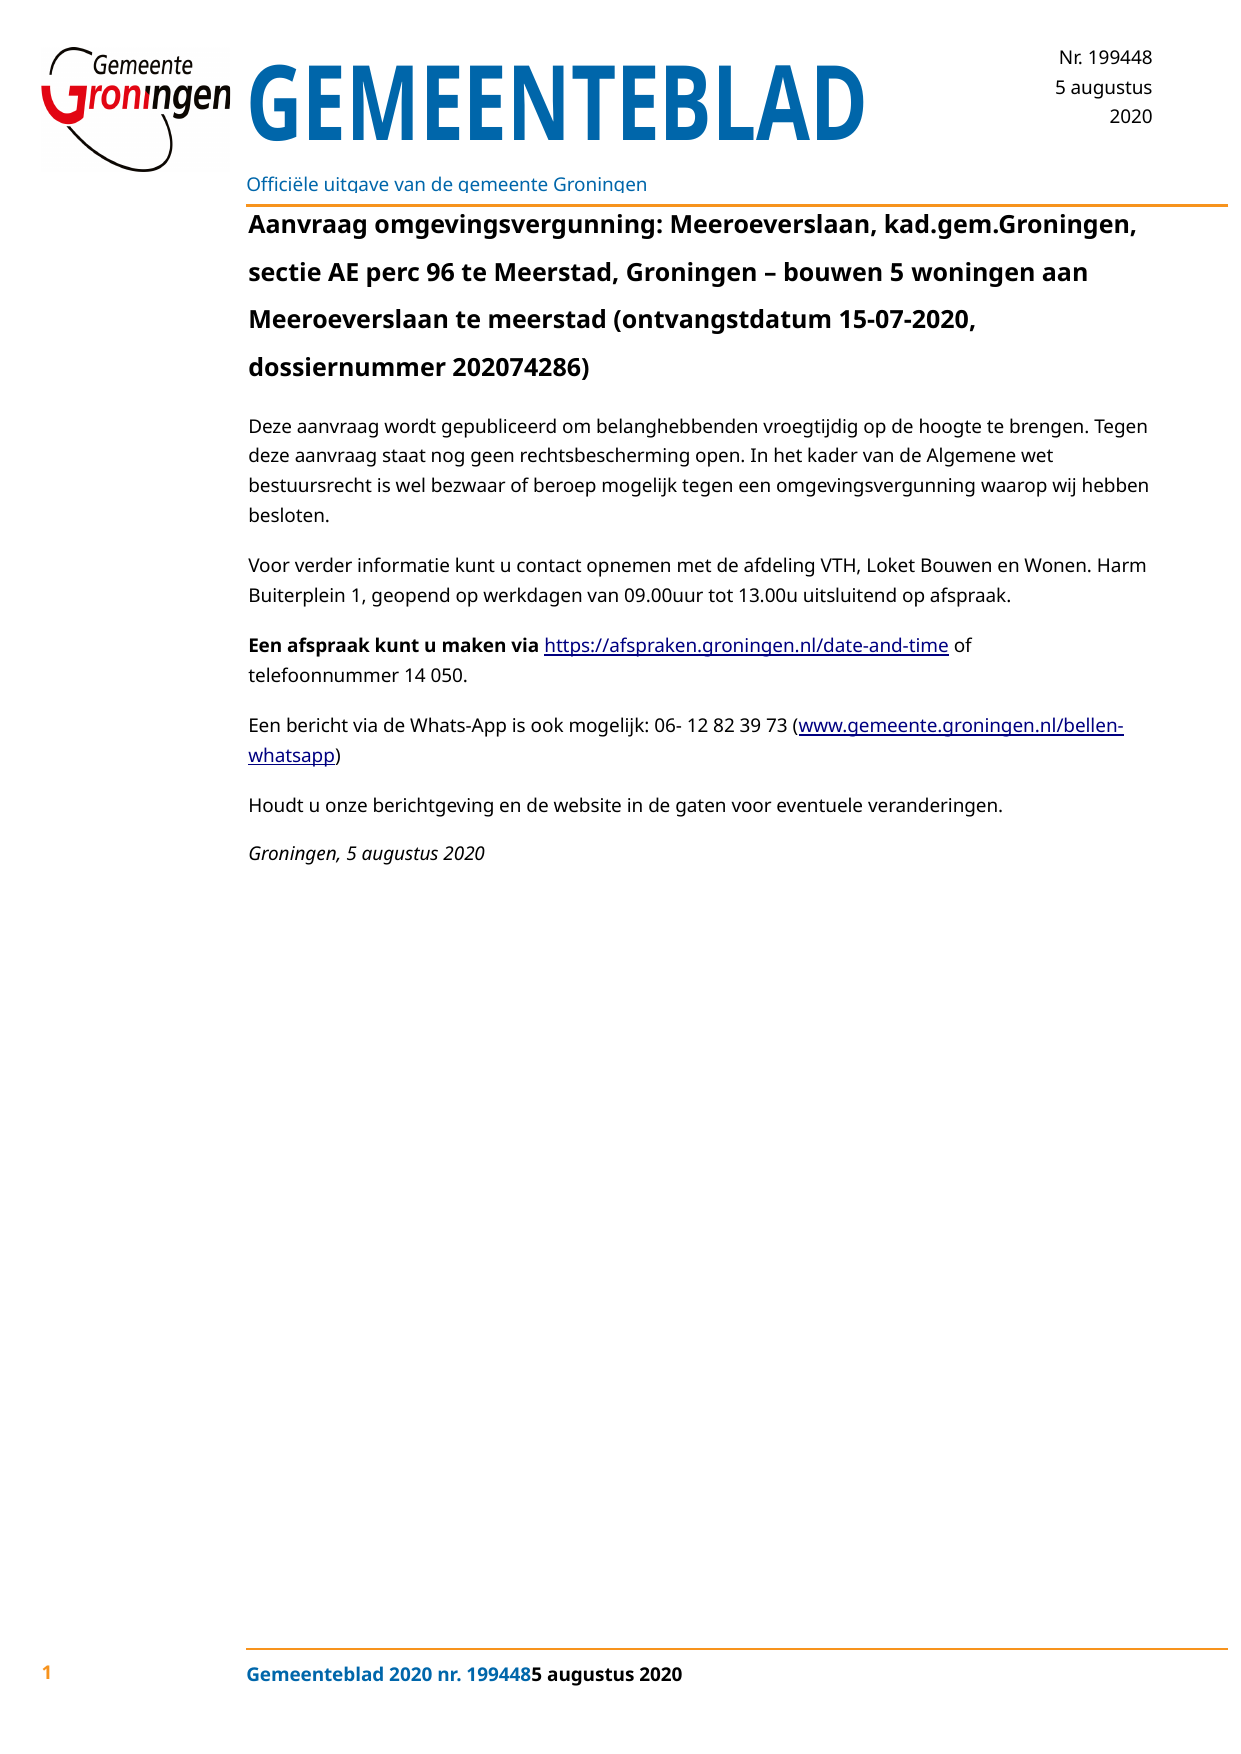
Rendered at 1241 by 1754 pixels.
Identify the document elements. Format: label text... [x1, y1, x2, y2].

picture [41, 47, 231, 172]
text Aanvraag omgevingsvergunning: Meeroeverslaan, kad.gem.Groningen, sectie AE perc 96 te Meerstad, Groningen – bouwen 5 woningen aan Meeroeverslaan te meerstad (ontvangstdatum 15-07-2020, dossiernummer 202074286) [248, 207, 1152, 384]
text Een afspraak kunt u maken via https://afspraken.groningen.nl/date-and-time of telefoonnummer 14 050. [248, 632, 1152, 688]
text Groningen, 5 augustus 2020 [248, 840, 1152, 866]
text Voor verder informatie kunt u contact opnemen met de afdeling VTH, Loket Bouwen en Wonen. Harm Buiterplein 1, geopend op werkdagen van 09.00uur tot 13.00u uitsluitend op afspraak. [248, 552, 1152, 608]
text Een bericht via de Whats-App is ook mogelijk: 06- 12 82 39 73 (www.gemeente.groningen.nl/bellen-whatsapp) [248, 712, 1152, 768]
text Deze aanvraag wordt gepubliceerd om belanghebbenden vroegtijdig op de hoogte te brengen. Tegen deze aanvraag staat nog geen rechtsbescherming open. In het kader van de Algemene wet bestuursrecht is wel bezwaar of beroep mogelijk tegen een omgevingsvergunning waarop wij hebben besloten. [248, 413, 1152, 528]
text Houdt u onze berichtgeving en de website in de gaten voor eventuele veranderingen. [248, 792, 1152, 818]
